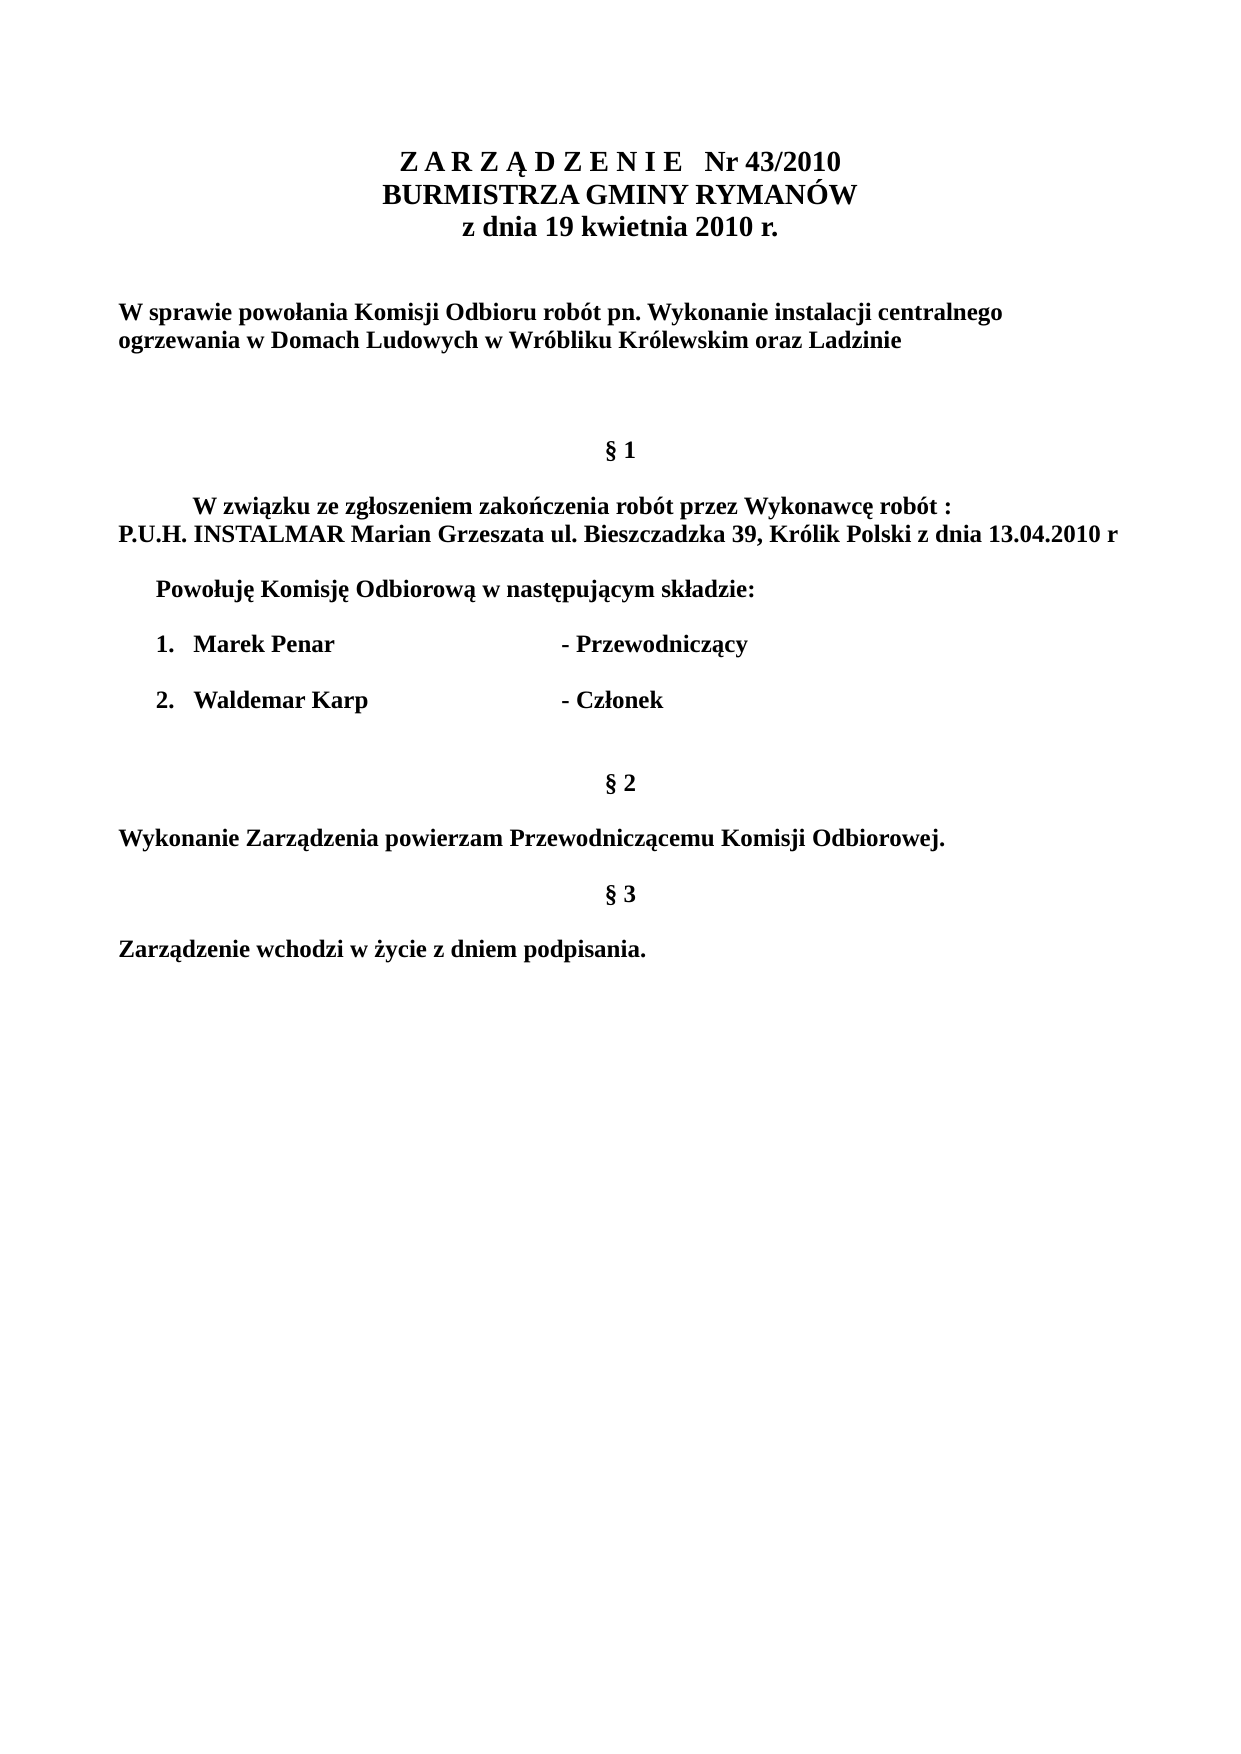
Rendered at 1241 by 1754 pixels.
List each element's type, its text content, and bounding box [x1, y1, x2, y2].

text Wykonanie Zarządzenia powierzam Przewodniczącemu Komisji Odbiorowej. [118, 824, 1122, 852]
text § 1 [118, 437, 1122, 464]
text Z A R Z Ą D Z E N I E Nr 43/2010 [118, 146, 1122, 178]
text W sprawie powołania Komisji Odbioru robót pn. Wykonanie instalacji centralnego ogrzewania w Domach Ludowych w Wróbliku Królewskim oraz Ladzinie [118, 298, 1122, 353]
list Waldemar Karp - Członek [156, 686, 1122, 714]
text Zarządzenie wchodzi w życie z dniem podpisania. [118, 935, 1122, 963]
text z dnia 19 kwietnia 2010 r. [118, 210, 1122, 243]
text W związku ze zgłoszeniem zakończenia robót przez Wykonawcę robót : [118, 492, 1122, 520]
text § 3 [118, 880, 1122, 908]
text BURMISTRZA GMINY RYMANÓW [118, 178, 1122, 210]
list Powołuję Komisję Odbiorową w następującym składzie: [118, 575, 1122, 603]
text P.U.H. INSTALMAR Marian Grzeszata ul. Bieszczadzka 39, Królik Polski z dnia 13.04.2010 r [118, 520, 1122, 547]
list Marek Penar - Przewodniczący [156, 631, 1122, 658]
text § 2 [118, 769, 1122, 797]
